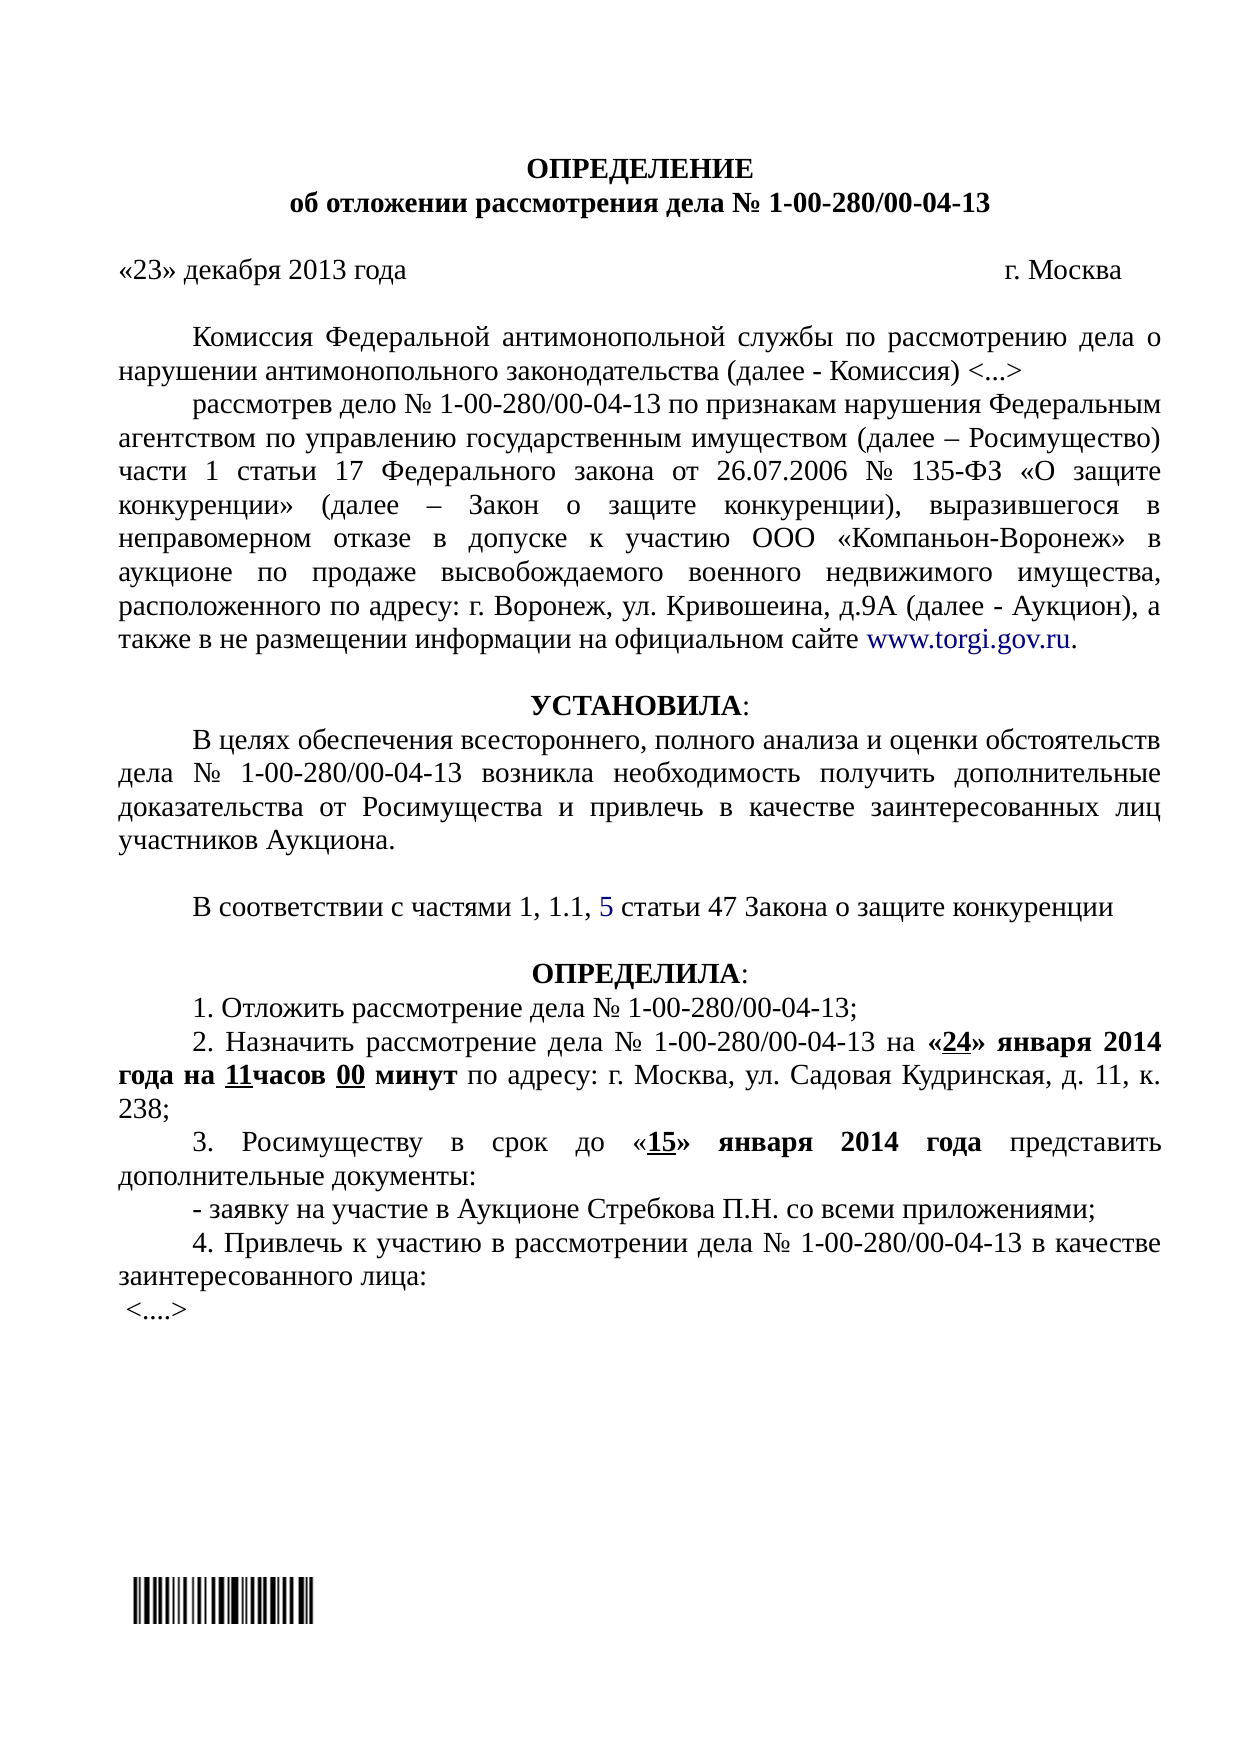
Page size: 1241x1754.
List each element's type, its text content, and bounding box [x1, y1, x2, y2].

text <....> [118, 1292, 1162, 1326]
text УСТАНОВИЛА: [118, 688, 1162, 722]
text Комиссия Федеральной антимонопольной службы по рассмотрению дела о нарушении антимонопольного законодательства (далее - Комиссия) <...> [118, 319, 1162, 386]
text рассмотрев дело № 1-00-280/00-04-13 по признакам нарушения Федеральным агентством по управлению государственным имуществом (далее – Росимущество) части 1 статьи 17 Федерального закона от 26.07.2006 № 135-ФЗ «О защите конкуренции» (далее – Закон о защите конкуренции), выразившегося в неправомерном отказе в допуске к участию ООО «Компаньон-Воронеж» в аукционе по продаже высвобождаемого военного недвижимого имущества, расположенного по адресу: г. Воронеж, ул. Кривошеина, д.9А (далее - Аукцион), а также в не размещении информации на официальном сайте www.torgi.gov.ru. [118, 386, 1162, 655]
text 2. Назначить рассмотрение дела № 1-00-280/00-04-13 на «24» января 2014 года на 11часов 00 минут по адресу: г. Москва, ул. Садовая Кудринская, д. 11, к. 238; [118, 1024, 1162, 1124]
text 1. Отложить рассмотрение дела № 1-00-280/00-04-13; [118, 990, 1162, 1024]
text В целях обеспечения всестороннего, полного анализа и оценки обстоятельств дела № 1-00-280/00-04-13 возникла необходимость получить дополнительные доказательства от Росимущества и привлечь в качестве заинтересованных лиц участников Аукциона. [118, 722, 1162, 856]
text - заявку на участие в Аукционе Стребкова П.Н. со всеми приложениями; [118, 1191, 1162, 1225]
text В соответствии с частями 1, 1.1, 5 статьи 47 Закона о защите конкуренции [118, 889, 1162, 923]
picture [118, 1577, 331, 1624]
text «23» декабря 2013 года г. Москва [118, 252, 1162, 286]
text ОПРЕДЕЛЕНИЕ [118, 152, 1162, 185]
text 4. Привлечь к участию в рассмотрении дела № 1-00-280/00-04-13 в качестве заинтересованного лица: [118, 1225, 1162, 1292]
text об отложении рассмотрения дела № 1-00-280/00-04-13 [118, 185, 1162, 219]
text 3. Росимуществу в срок до «15» января 2014 года представить дополнительные документы: [118, 1124, 1162, 1191]
text ОПРЕДЕЛИЛА: [118, 957, 1162, 990]
